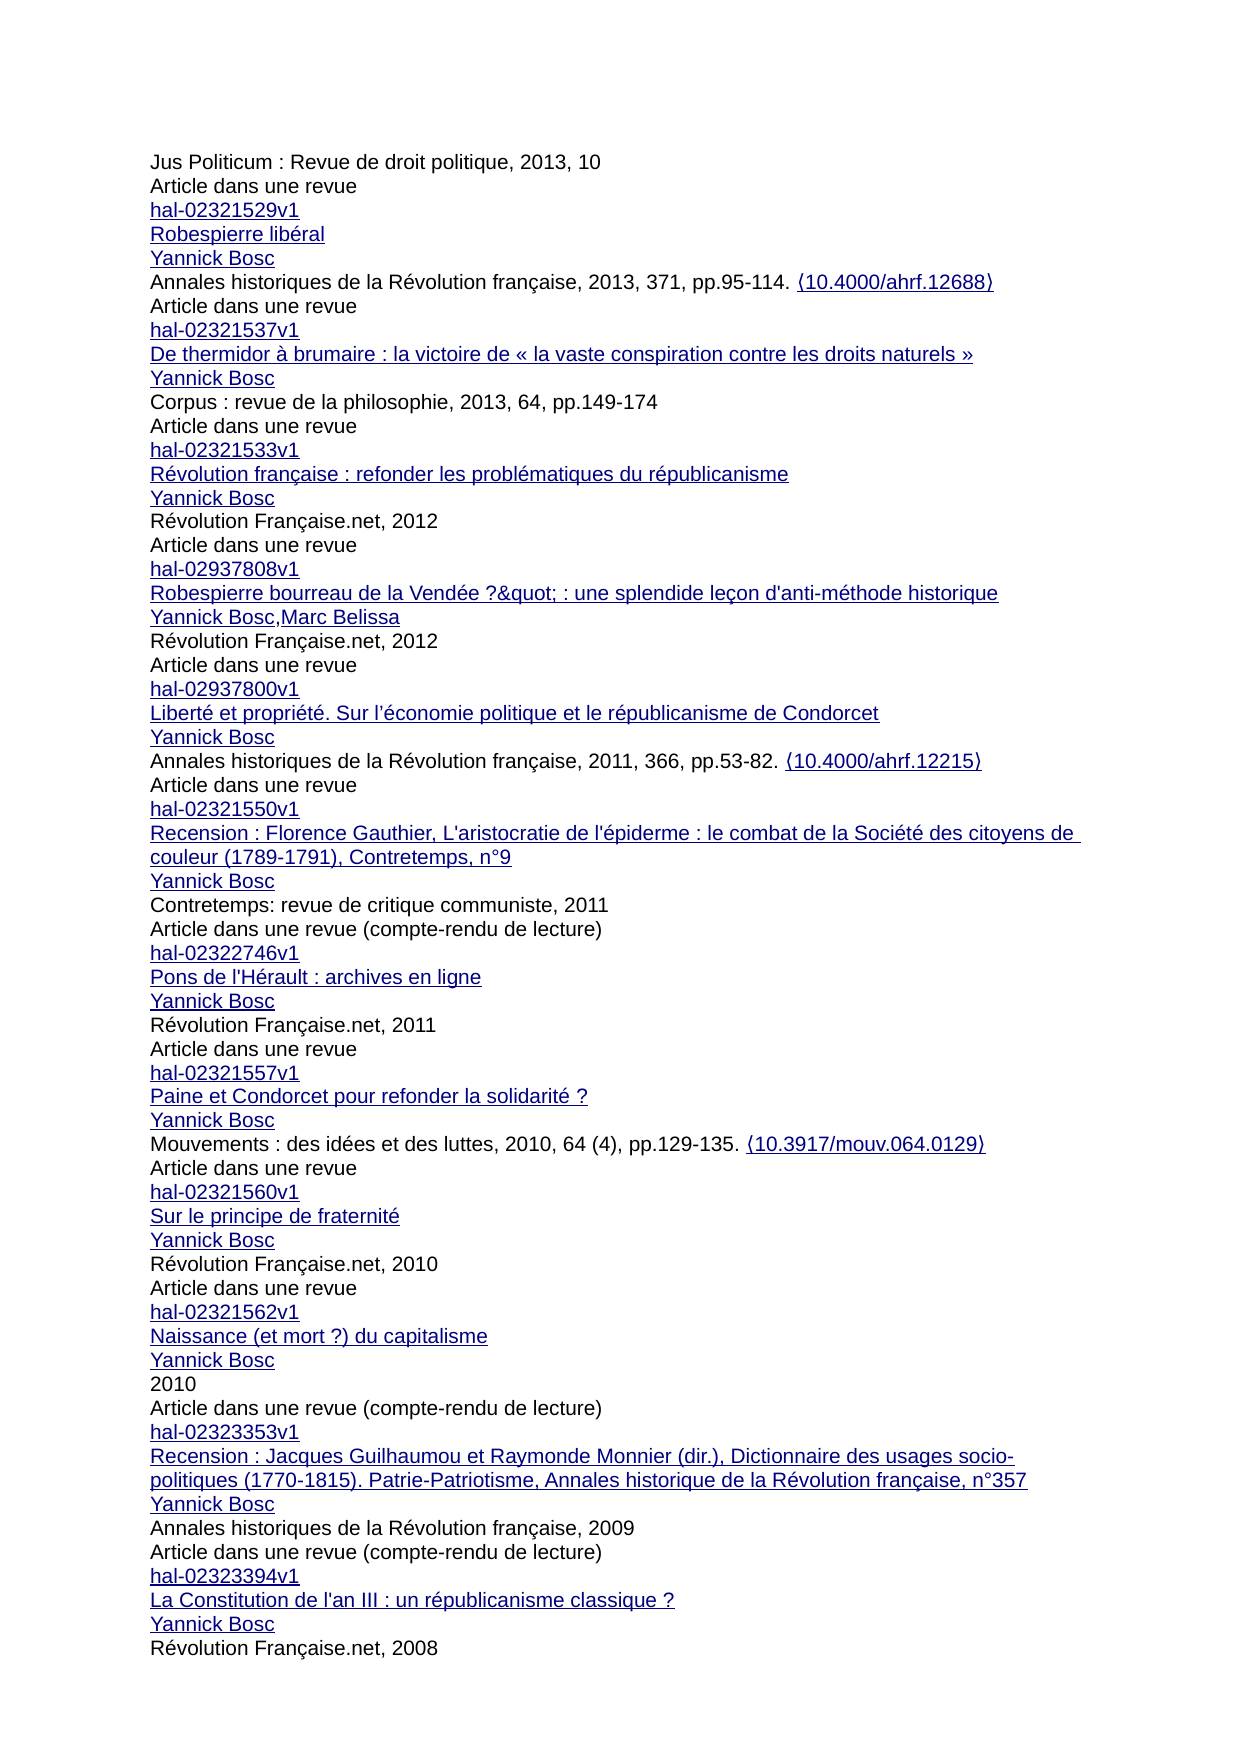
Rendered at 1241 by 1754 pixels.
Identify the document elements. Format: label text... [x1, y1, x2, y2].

table_cell Sur le principe de fraternité Yannick Bosc Révolution Française.net, 2010 Article dans une revue hal-02321562v1 [150, 1204, 1090, 1324]
table_cell La Constitution de l'an III : un républicanisme classique ? Yannick Bosc Révolution Française.net, 2008 [150, 1588, 1090, 1659]
table_cell Robespierre libéral Yannick Bosc Annales historiques de la Révolution française, 2013, 371, pp.95-114. ⟨10.4000/ahrf.12688⟩ Article dans une revue hal-02321537v1 [150, 222, 1090, 342]
table_cell Paine et Condorcet pour refonder la solidarité ? Yannick Bosc Mouvements : des idées et des luttes, 2010, 64 (4), pp.129-135. ⟨10.3917/mouv.064.0129⟩ Article dans une revue hal-02321560v1 [150, 1084, 1090, 1204]
table_cell Jus Politicum : Revue de droit politique, 2013, 10 Article dans une revue hal-02321529v1 [150, 150, 1090, 222]
table_cell Naissance (et mort ?) du capitalisme Yannick Bosc 2010 Article dans une revue (compte-rendu de lecture) hal-02323353v1 [150, 1324, 1090, 1444]
table_cell Robespierre bourreau de la Vendée ?&quot; : une splendide leçon d'anti-méthode historique Yannick Bosc,Marc Belissa Révolution Française.net, 2012 Article dans une revue hal-02937800v1 [150, 581, 1090, 701]
table_cell De thermidor à brumaire : la victoire de « la vaste conspiration contre les droits naturels » Yannick Bosc Corpus : revue de la philosophie, 2013, 64, pp.149-174 Article dans une revue hal-02321533v1 [150, 342, 1090, 461]
table_cell Liberté et propriété. Sur l’économie politique et le républicanisme de Condorcet Yannick Bosc Annales historiques de la Révolution française, 2011, 366, pp.53-82. ⟨10.4000/ahrf.12215⟩ Article dans une revue hal-02321550v1 [150, 701, 1090, 821]
table_cell Pons de l'Hérault : archives en ligne Yannick Bosc Révolution Française.net, 2011 Article dans une revue hal-02321557v1 [150, 965, 1090, 1084]
table_cell Révolution française : refonder les problématiques du républicanisme Yannick Bosc Révolution Française.net, 2012 Article dans une revue hal-02937808v1 [150, 461, 1090, 581]
table_cell Recension : Jacques Guilhaumou et Raymonde Monnier (dir.), Dictionnaire des usages socio-politiques (1770-1815). Patrie-Patriotisme, Annales historique de la Révolution française, n°357 Yannick Bosc Annales historiques de la Révolution française, 2009 Article dans une revue (compte-rendu de lecture) hal-02323394v1 [150, 1444, 1090, 1587]
table_cell Recension : Florence Gauthier, L'aristocratie de l'épiderme : le combat de la Société des citoyens de couleur (1789-1791), Contretemps, n°9 Yannick Bosc Contretemps: revue de critique communiste, 2011 Article dans une revue (compte-rendu de lecture) hal-02322746v1 [150, 821, 1090, 964]
